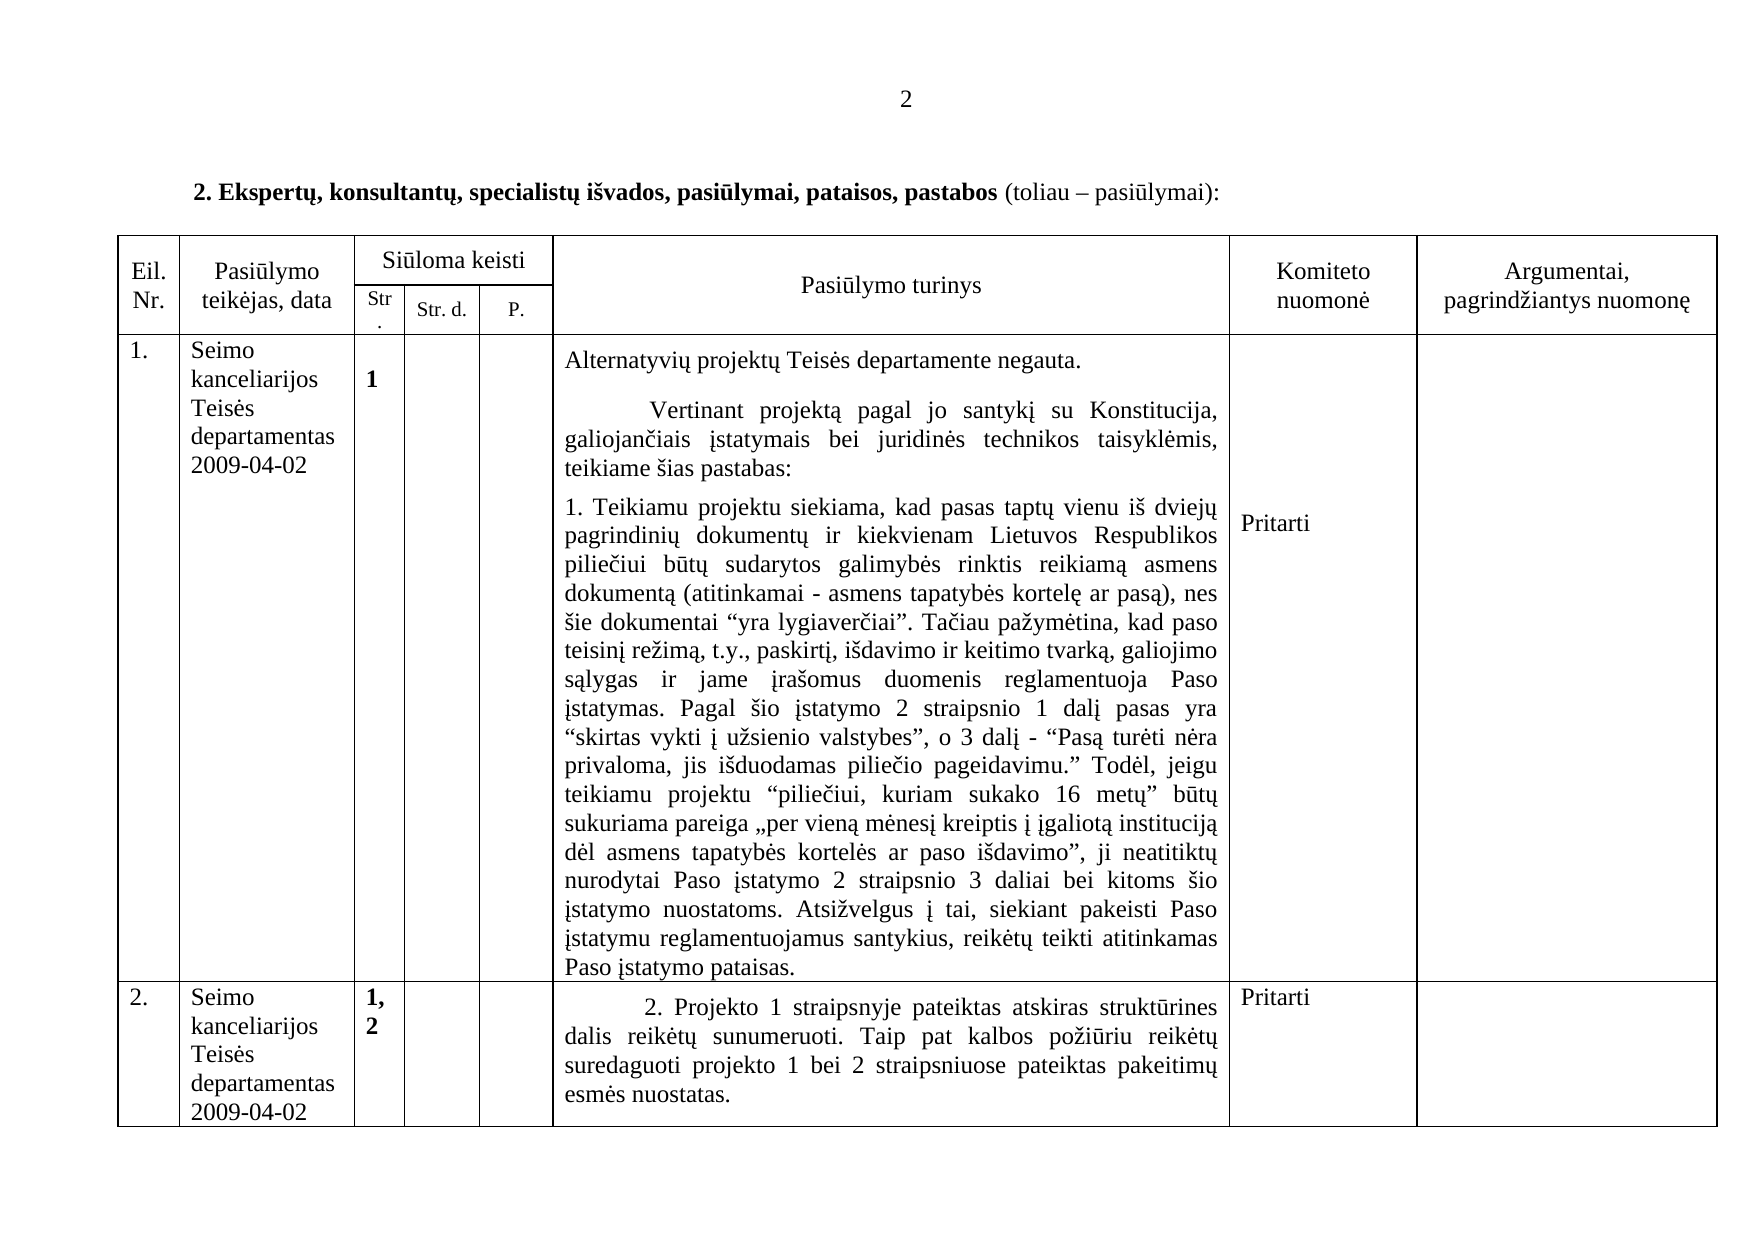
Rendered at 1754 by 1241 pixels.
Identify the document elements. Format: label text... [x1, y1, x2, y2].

table_cell Str. d. [405, 286, 479, 333]
table_cell [1418, 982, 1716, 1126]
table_cell 1 [355, 335, 404, 981]
table_header Pasiūlymo turinys [554, 236, 1229, 333]
table_cell [1418, 335, 1716, 981]
table_cell Seimo kanceliarijos Teisės departamentas 2009-04-02 [180, 982, 354, 1126]
table_header Eil. Nr. [119, 236, 179, 333]
table_cell 1. [119, 335, 179, 981]
table_cell Seimo kanceliarijos Teisės departamentas 2009-04-02 [180, 335, 354, 981]
table_header Siūloma keisti [355, 236, 552, 284]
table_cell 2. [119, 982, 179, 1126]
table_header Pasiūlymo teikėjas, data [180, 236, 354, 333]
table_cell Alternatyvių projektų Teisės departamente negauta. Vertinant projektą pagal jo santykį su Konstitucija, galiojančiais įstatymais bei juridinės technikos taisyklėmis, teikiame šias pastabas: 1. Teikiamu projektu siekiama, kad pasas taptų vienu iš dviejų pagrindinių dokumentų ir kiekvienam Lietuvos Respublikos piliečiui būtų sudarytos galimybės rinktis reikiamą asmens dokumentą (atitinkamai - asmens tapatybės kortelę ar pasą), nes šie dokumentai “yra lygiaverčiai”. Tačiau pažymėtina, kad paso teisinį režimą, t.y., paskirtį, išdavimo ir keitimo tvarką, galiojimo sąlygas ir jame įrašomus duomenis reglamentuoja Paso įstatymas. Pagal šio įstatymo 2 straipsnio 1 dalį pasas yra “skirtas vykti į užsienio valstybes”, o 3 dalį - “Pasą turėti nėra privaloma, jis išduodamas piliečio pageidavimu.” Todėl, jeigu teikiamu projektu “piliečiui, kuriam sukako 16 metų” būtų sukuriama pareiga „per vieną mėnesį kreiptis į įgaliotą instituciją dėl asmens tapatybės kortelės ar paso išdavimo”, ji neatitiktų nurodytai Paso įstatymo 2 straipsnio 3 daliai bei kitoms šio įstatymo nuostatoms. Atsižvelgus į tai, siekiant pakeisti Paso įstatymu reglamentuojamus santykius, reikėtų teikti atitinkamas Paso įstatymo pataisas. [554, 335, 1229, 981]
table_header Komiteto nuomonė [1230, 236, 1416, 333]
table_cell 1,2 [355, 982, 404, 1126]
table_cell 2. Projekto 1 straipsnyje pateiktas atskiras struktūrines dalis reikėtų sunumeruoti. Taip pat kalbos požiūriu reikėtų suredaguoti projekto 1 bei 2 straipsniuose pateiktas pakeitimų esmės nuostatas. [554, 982, 1229, 1126]
table_cell Pritarti [1230, 335, 1416, 981]
table_cell Str. [355, 286, 404, 333]
text 2. Ekspertų, konsultantų, specialistų išvados, pasiūlymai, pataisos, pastabos (toliau – pasiūlymai): [118, 177, 1694, 206]
table_cell [480, 982, 552, 1126]
table_cell [480, 335, 552, 981]
table_cell [405, 982, 479, 1126]
table_cell P. [480, 286, 552, 333]
table_cell Pritarti [1230, 982, 1416, 1126]
table_header Argumentai, pagrindžiantys nuomonę [1418, 236, 1716, 333]
table_cell [405, 335, 479, 981]
